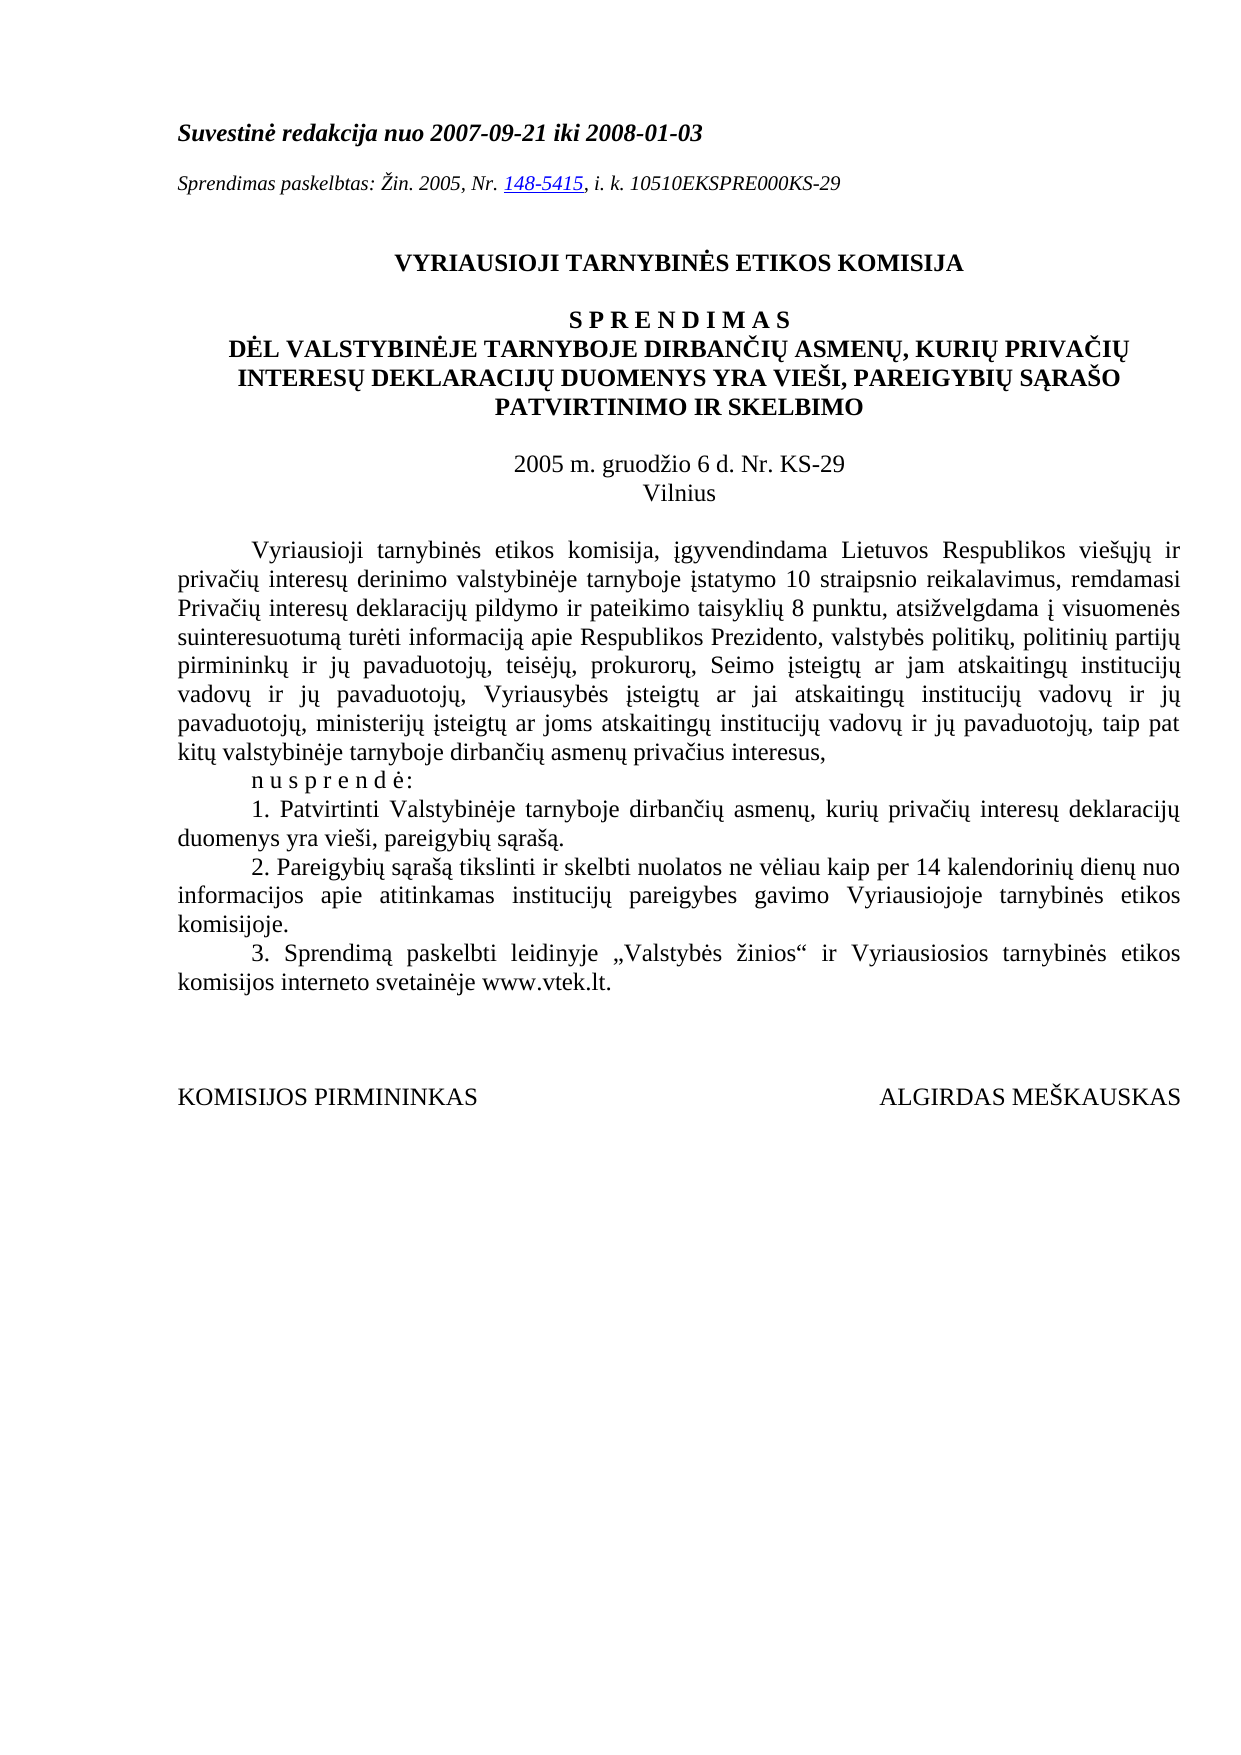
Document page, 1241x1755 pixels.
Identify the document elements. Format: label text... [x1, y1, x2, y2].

text nusprendė: [177, 765, 1181, 794]
text Vyriausioji tarnybinės etikos komisija, įgyvendindama Lietuvos Respublikos viešųjų ir privačių interesų derinimo valstybinėje tarnyboje įstatymo 10 straipsnio reikalavimus, remdamasi Privačių interesų deklaracijų pildymo ir pateikimo taisyklių 8 punktu, atsižvelgdama į visuomenės suinteresuotumą turėti informaciją apie Respublikos Prezidento, valstybės politikų, politinių partijų pirmininkų ir jų pavaduotojų, teisėjų, prokurorų, Seimo įsteigtų ar jam atskaitingų institucijų vadovų ir jų pavaduotojų, Vyriausybės įsteigtų ar jai atskaitingų institucijų vadovų ir jų pavaduotojų, ministerijų įsteigtų ar joms atskaitingų institucijų vadovų ir jų pavaduotojų, taip pat kitų valstybinėje tarnyboje dirbančių asmenų privačius interesus, [177, 535, 1181, 765]
text S P R E N D I M A S [177, 305, 1181, 334]
text Sprendimas paskelbtas: Žin. 2005, Nr. 148-5415, i. k. 10510EKSPRE000KS-29 [177, 171, 1181, 195]
text DĖL VALSTYBINĖJE TARNYBOJE DIRBANČIŲ ASMENŲ, KURIŲ PRIVAČIŲ INTERESŲ DEKLARACIJŲ DUOMENYS YRA VIEŠI, PAREIGYBIŲ SĄRAŠO PATVIRTINIMO IR SKELBIMO [177, 334, 1181, 420]
text VYRIAUSIOJI TARNYBINĖS ETIKOS KOMISIJA [177, 248, 1181, 277]
text KOMISIJOS PIRMININKAS ALGIRDAS MEŠKAUSKAS [177, 1082, 1181, 1110]
text 2. Pareigybių sąrašą tikslinti ir skelbti nuolatos ne vėliau kaip per 14 kalendorinių dienų nuo informacijos apie atitinkamas institucijų pareigybes gavimo Vyriausiojoje tarnybinės etikos komisijoje. [177, 852, 1181, 938]
text Vilnius [177, 478, 1181, 507]
text 3. Sprendimą paskelbti leidinyje „Valstybės žinios“ ir Vyriausiosios tarnybinės etikos komisijos interneto svetainėje www.vtek.lt. [177, 938, 1181, 995]
text 2005 m. gruodžio 6 d. Nr. KS-29 [177, 449, 1181, 478]
text Suvestinė redakcija nuo 2007-09-21 iki 2008-01-03 [177, 118, 1181, 147]
text 1. Patvirtinti Valstybinėje tarnyboje dirbančių asmenų, kurių privačių interesų deklaracijų duomenys yra vieši, pareigybių sąrašą. [177, 794, 1181, 852]
